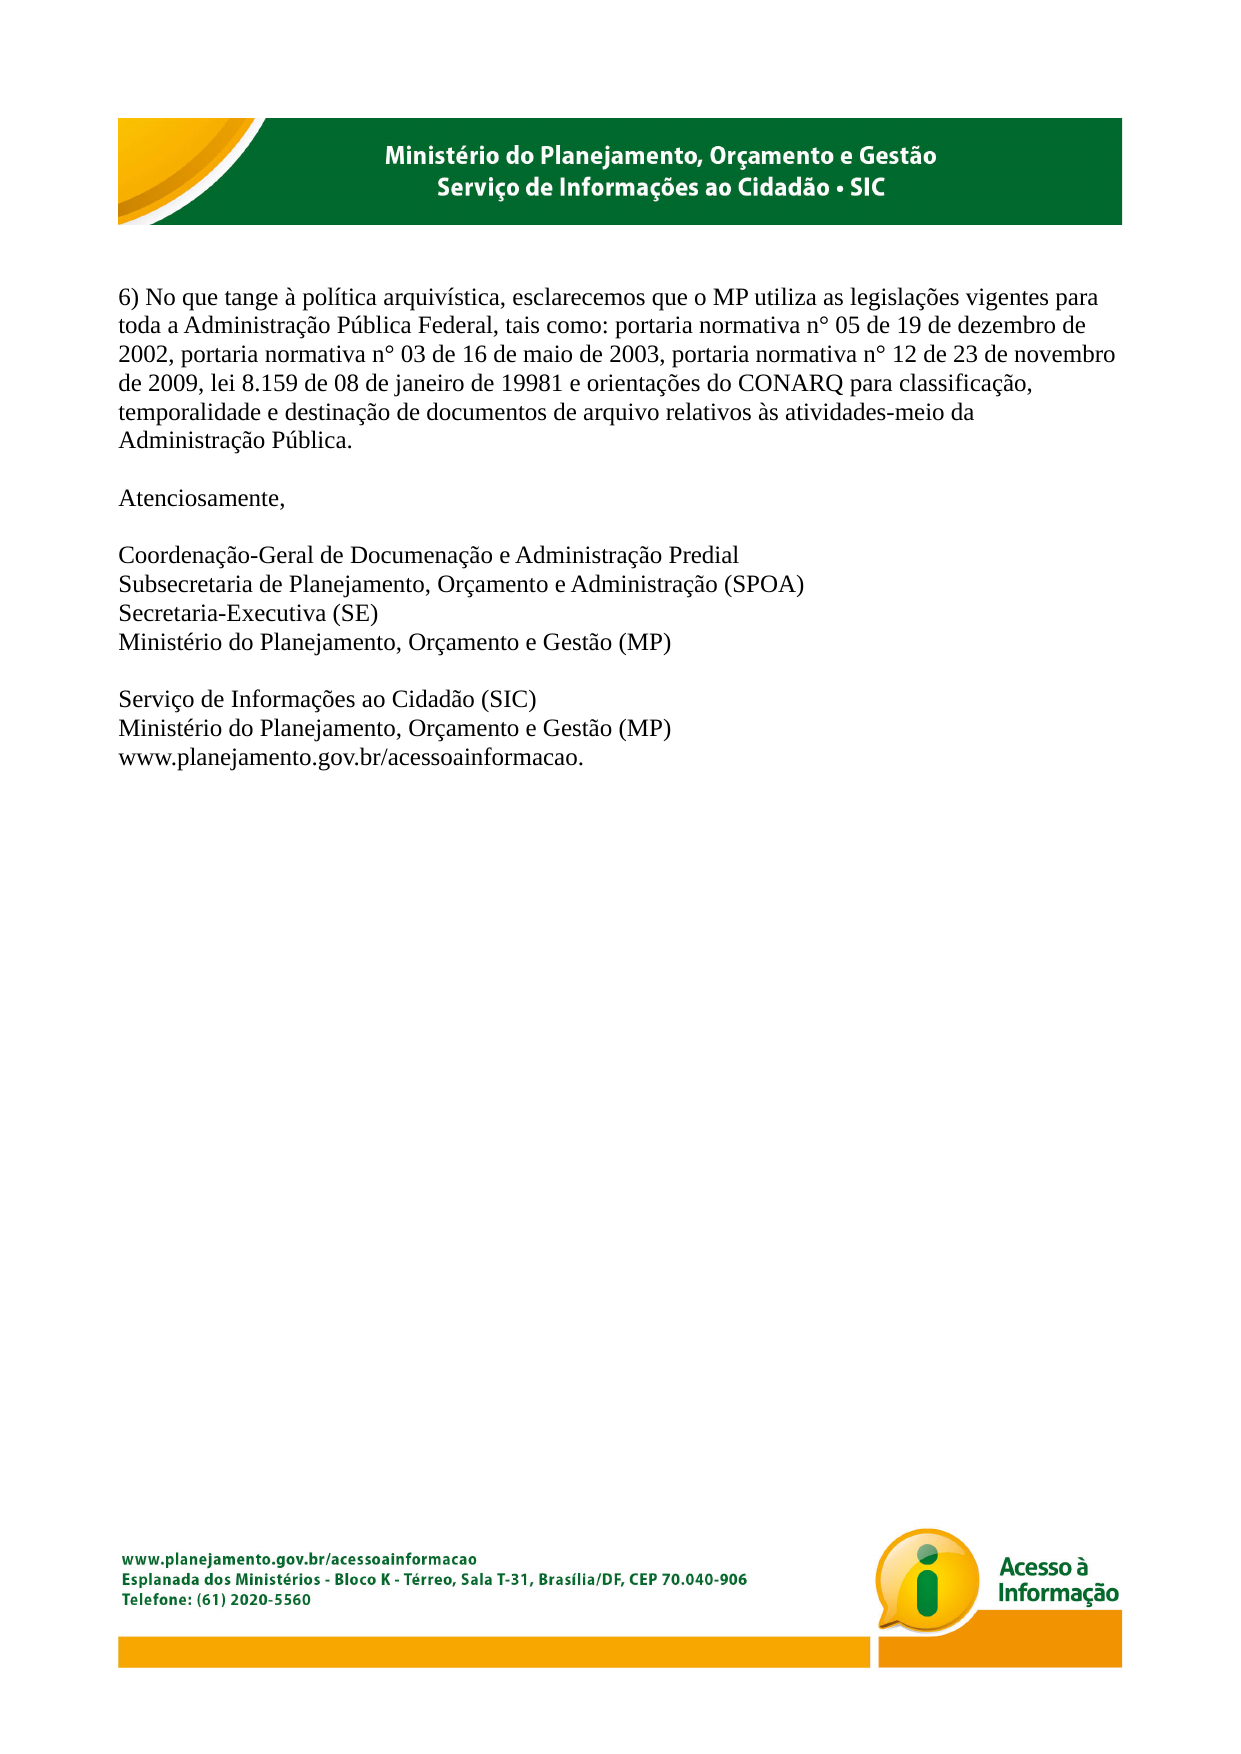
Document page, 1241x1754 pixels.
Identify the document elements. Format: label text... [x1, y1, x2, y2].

picture [118, 1519, 1123, 1668]
text Serviço de Informações ao Cidadão (SIC) [118, 684, 1122, 713]
text Atenciosamente, [118, 483, 1122, 512]
text Coordenação-Geral de Documenação e Administração Predial [118, 541, 1122, 569]
text 6) No que tange à política arquivística, esclarecemos que o MP utiliza as legislações vigentes para toda a Administração Pública Federal, tais como: portaria normativa n° 05 de 19 de dezembro de 2002, portaria normativa n° 03 de 16 de maio de 2003, portaria normativa n° 12 de 23 de novembro de 2009, lei 8.159 de 08 de janeiro de 19981 e orientações do CONARQ para classificação, temporalidade e destinação de documentos de arquivo relativos às atividades-meio da Administração Pública. [118, 282, 1122, 454]
text Ministério do Planejamento, Orçamento e Gestão (MP) [118, 627, 1122, 656]
text Subsecretaria de Planejamento, Orçamento e Administração (SPOA) [118, 569, 1122, 598]
text www.planejamento.gov.br/acessoainformacao. [118, 742, 1122, 771]
text Ministério do Planejamento, Orçamento e Gestão (MP) [118, 713, 1122, 742]
picture [118, 118, 1123, 225]
text Secretaria-Executiva (SE) [118, 598, 1122, 627]
